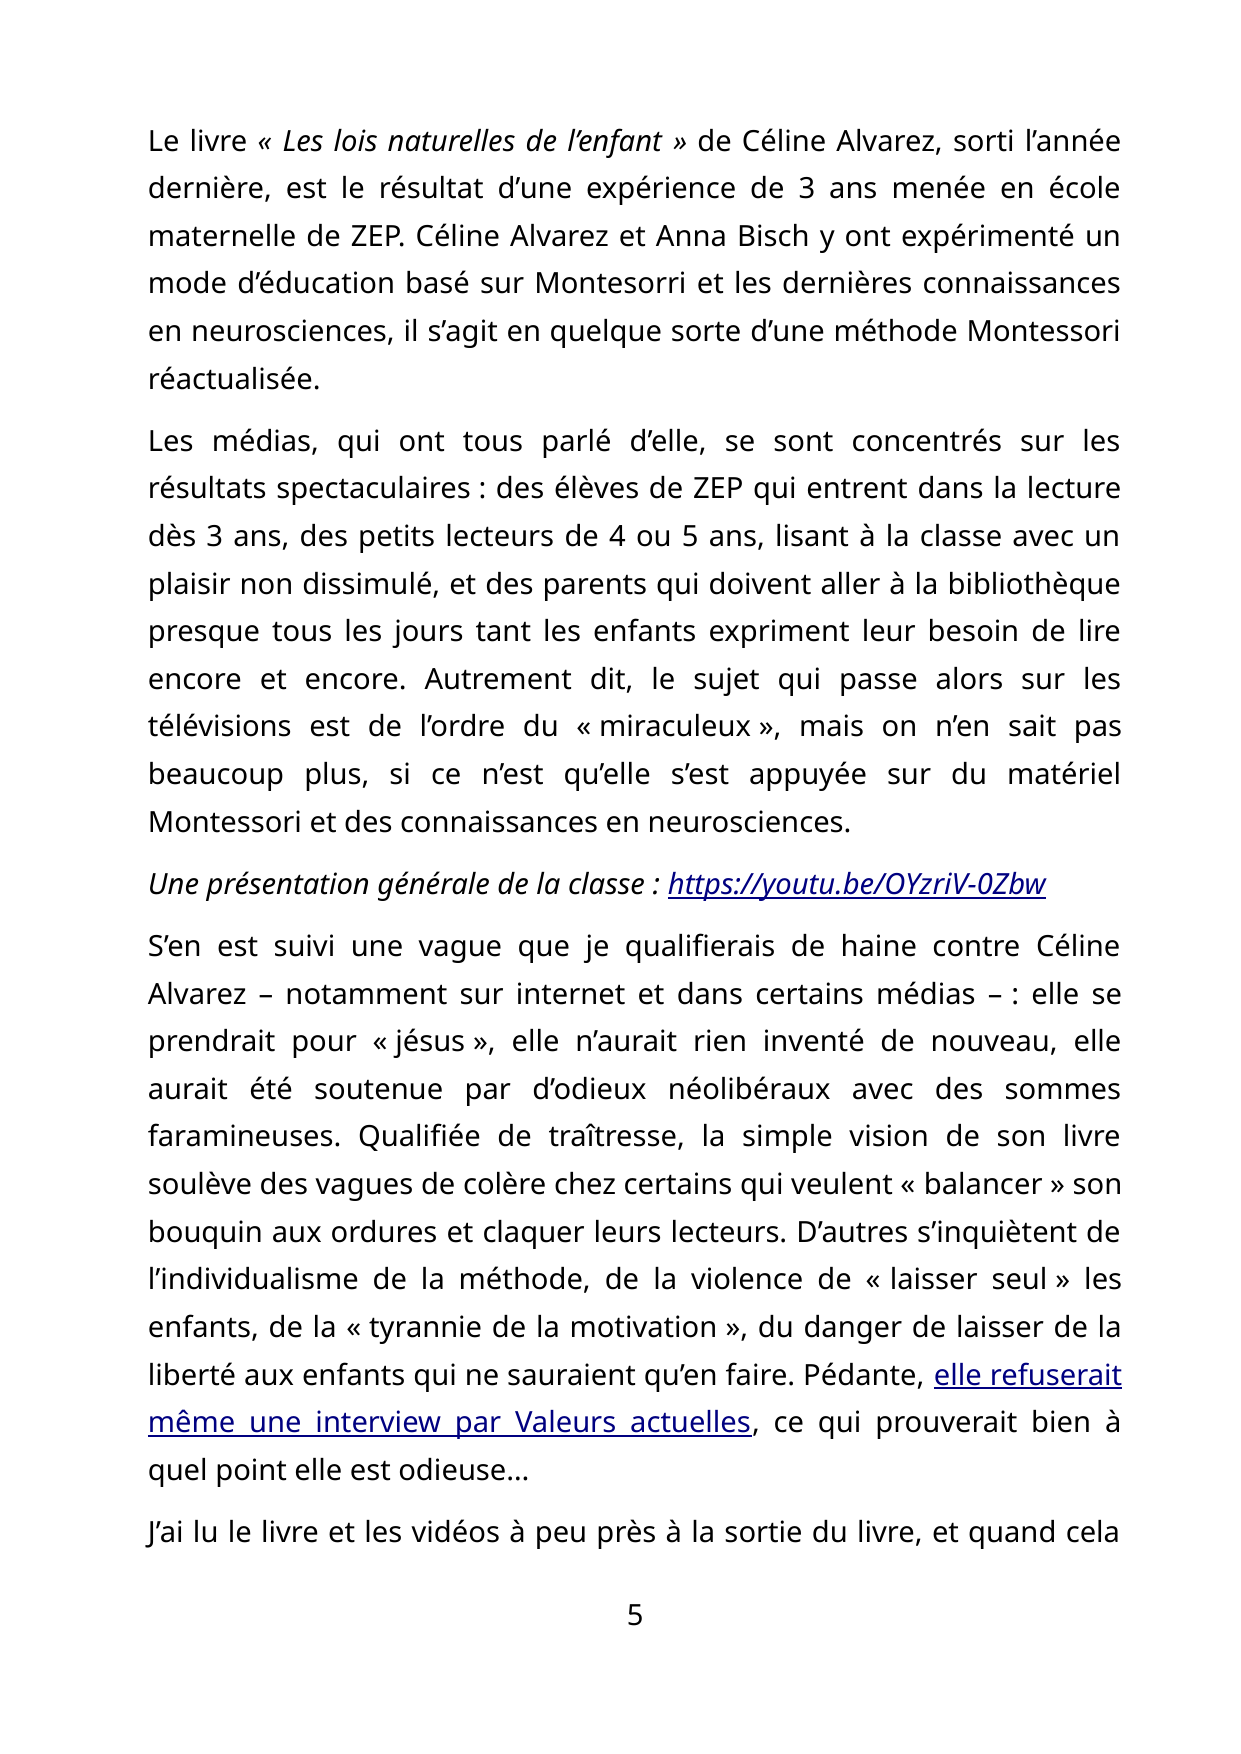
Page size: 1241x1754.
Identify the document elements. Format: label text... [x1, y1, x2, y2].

text J’ai lu le livre et les vidéos à peu près à la sortie du livre, et quand cela [148, 1511, 1122, 1551]
text Une présentation générale de la classe : https://youtu.be/OYzriV-0Zbw [148, 863, 1122, 903]
text Les médias, qui ont tous parlé d’elle, se sont concentrés sur les résultats spectaculaires : des élèves de ZEP qui entrent dans la lecture dès 3 ans, des petits lecteurs de 4 ou 5 ans, lisant à la classe avec un plaisir non dissimulé, et des parents qui doivent aller à la bibliothèque presque tous les jours tant les enfants expriment leur besoin de lire encore et encore. Autrement dit, le sujet qui passe alors sur les télévisions est de l’ordre du « miraculeux », mais on n’en sait pas beaucoup plus, si ce n’est qu’elle s’est appuyée sur du matériel Montessori et des connaissances en neurosciences. [148, 420, 1122, 841]
text Le livre « Les lois naturelles de l’enfant » de Céline Alvarez, sorti l’année dernière, est le résultat d’une expérience de 3 ans menée en école maternelle de ZEP. Céline Alvarez et Anna Bisch y ont expérimenté un mode d’éducation basé sur Montesorri et les dernières connaissances en neurosciences, il s’agit en quelque sorte d’une méthode Montessori réactualisée. [148, 120, 1122, 398]
text S’en est suivi une vague que je qualifierais de haine contre Céline Alvarez – notamment sur internet et dans certains médias – : elle se prendrait pour « jésus », elle n’aurait rien inventé de nouveau, elle aurait été soutenue par d’odieux néolibéraux avec des sommes faramineuses. Qualifiée de traîtresse, la simple vision de son livre soulève des vagues de colère chez certains qui veulent « balancer » son bouquin aux ordures et claquer leurs lecteurs. D’autres s’inquiètent de l’individualisme de la méthode, de la violence de « laisser seul » les enfants, de la « tyrannie de la motivation », du danger de laisser de la liberté aux enfants qui ne sauraient qu’en faire. Pédante, elle refuserait même une interview par Valeurs actuelles, ce qui prouverait bien à quel point elle est odieuse… [148, 925, 1122, 1489]
